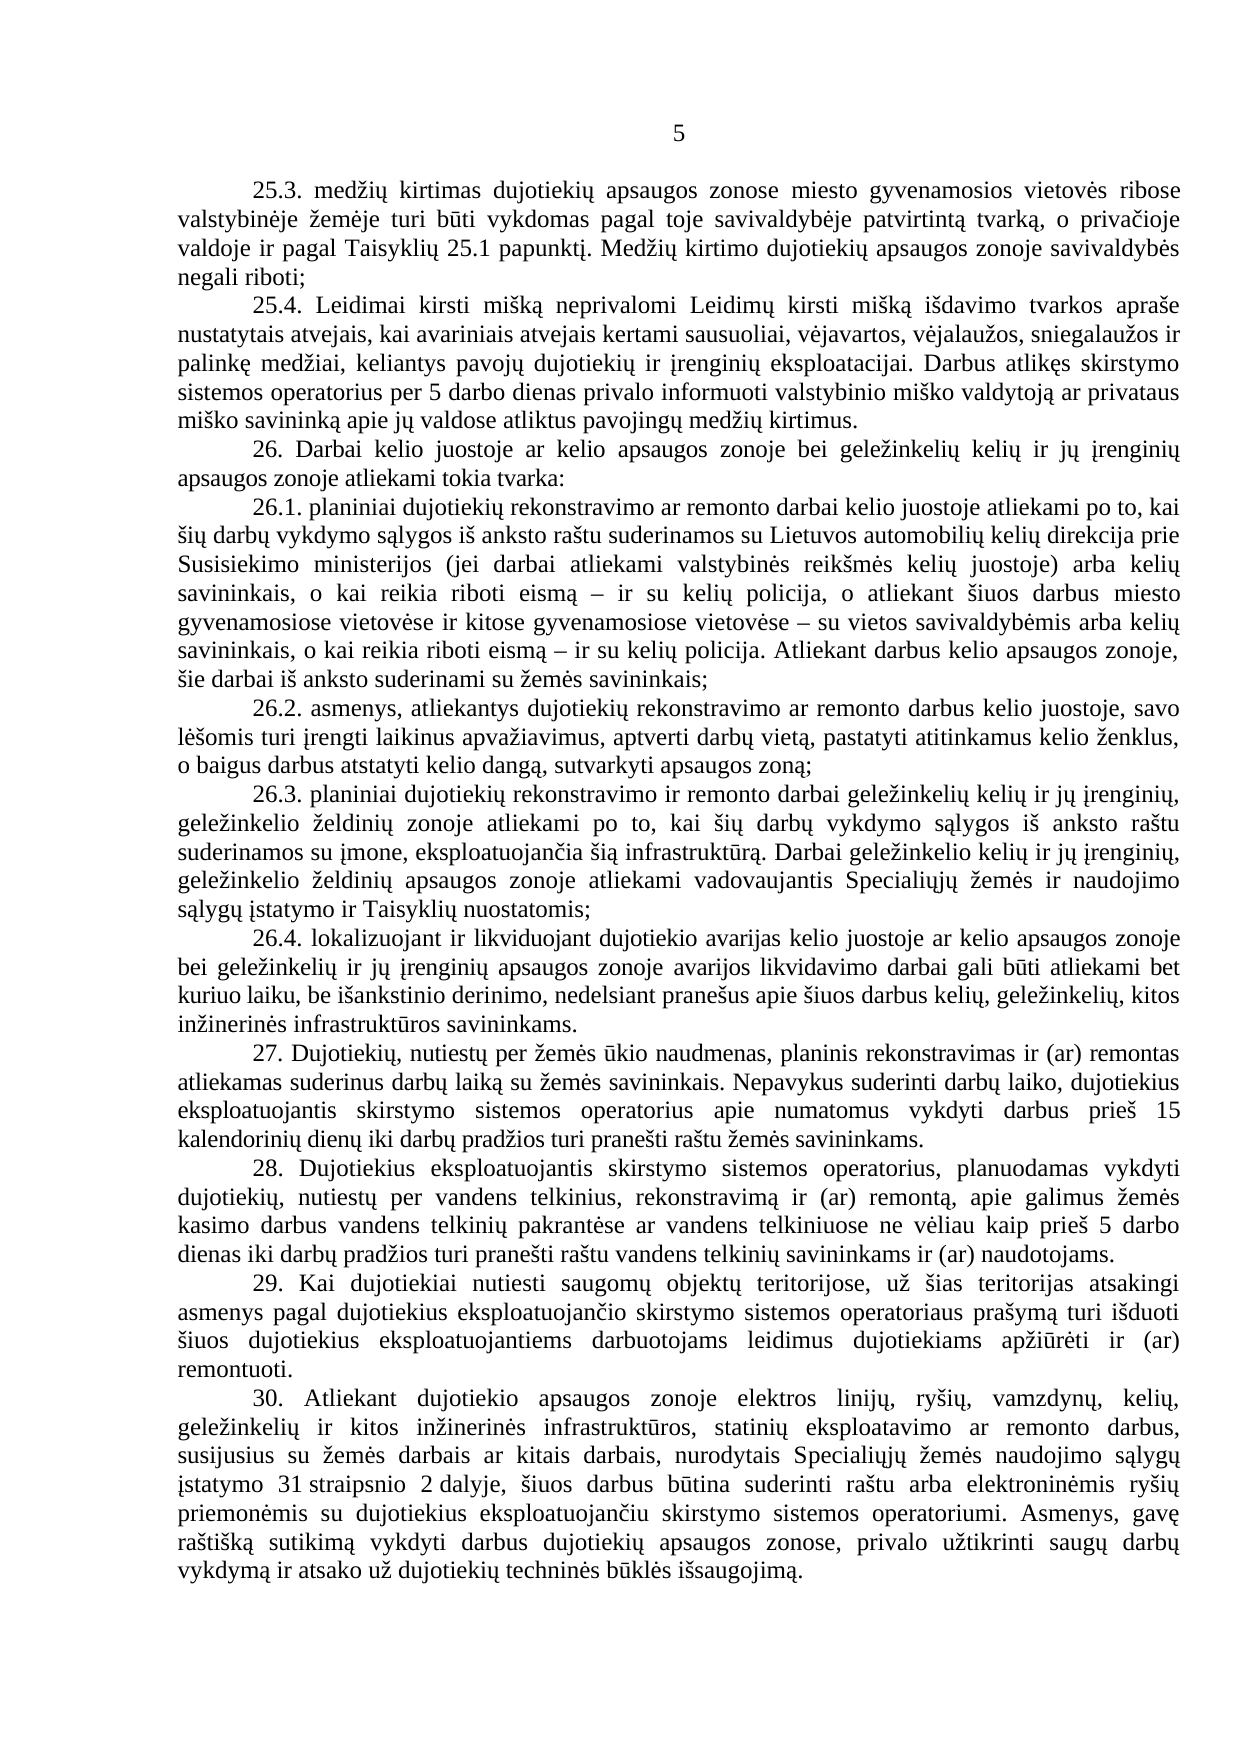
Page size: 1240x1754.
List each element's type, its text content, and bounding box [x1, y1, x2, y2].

text 26.1. planiniai dujotiekių rekonstravimo ar remonto darbai kelio juostoje atliekami po to, kai šių darbų vykdymo sąlygos iš anksto raštu suderinamos su Lietuvos automobilių kelių direkcija prie Susisiekimo ministerijos (jei darbai atliekami valstybinės reikšmės kelių juostoje) arba kelių savininkais, o kai reikia riboti eismą – ir su kelių policija, o atliekant šiuos darbus miesto gyvenamosiose vietovėse ir kitose gyvenamosiose vietovėse – su vietos savivaldybėmis arba kelių savininkais, o kai reikia riboti eismą – ir su kelių policija. Atliekant darbus kelio apsaugos zonoje, šie darbai iš anksto suderinami su žemės savininkais; [177, 492, 1181, 693]
text 26.4. lokalizuojant ir likviduojant dujotiekio avarijas kelio juostoje ar kelio apsaugos zonoje bei geležinkelių ir jų įrenginių apsaugos zonoje avarijos likvidavimo darbai gali būti atliekami bet kuriuo laiku, be išankstinio derinimo, nedelsiant pranešus apie šiuos darbus kelių, geležinkelių, kitos inžinerinės infrastruktūros savininkams. [177, 923, 1181, 1038]
text 25.4. Leidimai kirsti mišką neprivalomi Leidimų kirsti mišką išdavimo tvarkos apraše nustatytais atvejais, kai avariniais atvejais kertami sausuoliai, vėjavartos, vėjalaužos, sniegalaužos ir palinkę medžiai, keliantys pavojų dujotiekių ir įrenginių eksploatacijai. Darbus atlikęs skirstymo sistemos operatorius per 5 darbo dienas privalo informuoti valstybinio miško valdytoją ar privataus miško savininką apie jų valdose atliktus pavojingų medžių kirtimus. [177, 291, 1181, 434]
text 28. Dujotiekius eksploatuojantis skirstymo sistemos operatorius, planuodamas vykdyti dujotiekių, nutiestų per vandens telkinius, rekonstravimą ir (ar) remontą, apie galimus žemės kasimo darbus vandens telkinių pakrantėse ar vandens telkiniuose ne vėliau kaip prieš 5 darbo dienas iki darbų pradžios turi pranešti raštu vandens telkinių savininkams ir (ar) naudotojams. [177, 1153, 1181, 1268]
text 25.3. medžių kirtimas dujotiekių apsaugos zonose miesto gyvenamosios vietovės ribose valstybinėje žemėje turi būti vykdomas pagal toje savivaldybėje patvirtintą tvarką, o privačioje valdoje ir pagal Taisyklių 25.1 papunktį. Medžių kirtimo dujotiekių apsaugos zonoje savivaldybės negali riboti; [177, 176, 1181, 291]
text 27. Dujotiekių, nutiestų per žemės ūkio naudmenas, planinis rekonstravimas ir (ar) remontas atliekamas suderinus darbų laiką su žemės savininkais. Nepavykus suderinti darbų laiko, dujotiekius eksploatuojantis skirstymo sistemos operatorius apie numatomus vykdyti darbus prieš 15 kalendorinių dienų iki darbų pradžios turi pranešti raštu žemės savininkams. [177, 1038, 1181, 1153]
text 26. Darbai kelio juostoje ar kelio apsaugos zonoje bei geležinkelių kelių ir jų įrenginių apsaugos zonoje atliekami tokia tvarka: [177, 434, 1181, 492]
text 30. Atliekant dujotiekio apsaugos zonoje elektros linijų, ryšių, vamzdynų, kelių, geležinkelių ir kitos inžinerinės infrastruktūros, statinių eksploatavimo ar remonto darbus, susijusius su žemės darbais ar kitais darbais, nurodytais Specialiųjų žemės naudojimo sąlygų įstatymo 31 straipsnio 2 dalyje, šiuos darbus būtina suderinti raštu arba elektroninėmis ryšių priemonėmis su dujotiekius eksploatuojančiu skirstymo sistemos operatoriumi. Asmenys, gavę raštišką sutikimą vykdyti darbus dujotiekių apsaugos zonose, privalo užtikrinti saugų darbų vykdymą ir atsako už dujotiekių techninės būklės išsaugojimą. [177, 1383, 1181, 1584]
text 29. Kai dujotiekiai nutiesti saugomų objektų teritorijose, už šias teritorijas atsakingi asmenys pagal dujotiekius eksploatuojančio skirstymo sistemos operatoriaus prašymą turi išduoti šiuos dujotiekius eksploatuojantiems darbuotojams leidimus dujotiekiams apžiūrėti ir (ar) remontuoti. [177, 1268, 1181, 1383]
text 26.2. asmenys, atliekantys dujotiekių rekonstravimo ar remonto darbus kelio juostoje, savo lėšomis turi įrengti laikinus apvažiavimus, aptverti darbų vietą, pastatyti atitinkamus kelio ženklus, o baigus darbus atstatyti kelio dangą, sutvarkyti apsaugos zoną; [177, 693, 1181, 779]
text 26.3. planiniai dujotiekių rekonstravimo ir remonto darbai geležinkelių kelių ir jų įrenginių, geležinkelio želdinių zonoje atliekami po to, kai šių darbų vykdymo sąlygos iš anksto raštu suderinamos su įmone, eksploatuojančia šią infrastruktūrą. Darbai geležinkelio kelių ir jų įrenginių, geležinkelio želdinių apsaugos zonoje atliekami vadovaujantis Specialiųjų žemės ir naudojimo sąlygų įstatymo ir Taisyklių nuostatomis; [177, 779, 1181, 923]
